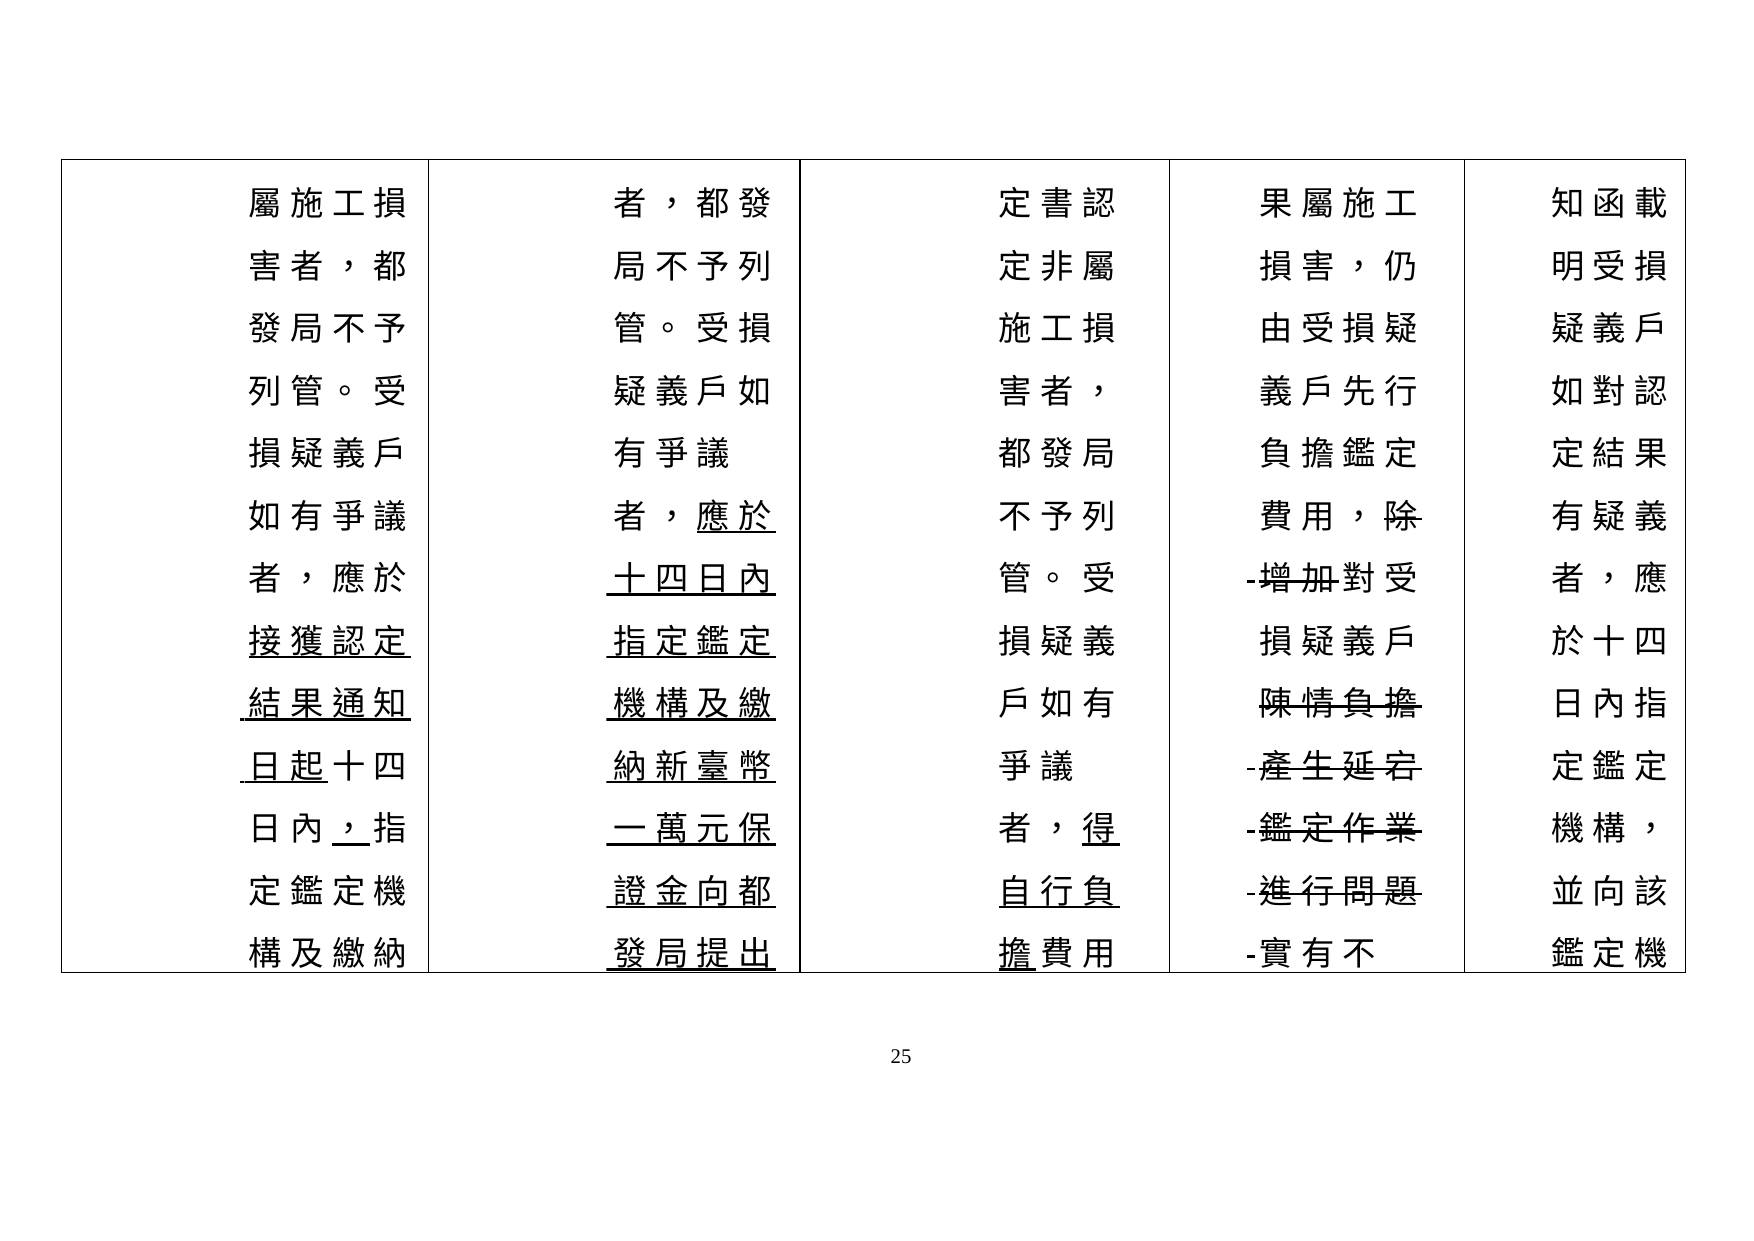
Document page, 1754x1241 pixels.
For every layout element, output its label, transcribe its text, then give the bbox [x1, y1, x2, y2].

table_cell 屬施工損害者，都發局不予列管。受損疑義戶如有爭議者，應於接獲認定結果通知日起十四日內，指定鑑定機構及繳納 [62, 160, 428, 972]
table_cell 定書認定非屬施工損害者，都發局不予列管。受損疑義戶如有爭議者，得自行負擔費用 [801, 160, 1169, 972]
table_cell 者，都發局不予列管。受損疑義戶如有爭議者，應於十四日內指定鑑定機構及繳納新臺幣一萬元保證金向都發局提出 [429, 160, 799, 972]
table_cell 知函載明受損疑義戶如對認定結果有疑義者，應於十四日內指定鑑定機構，並向該鑑定機 [1465, 160, 1685, 972]
table_cell 果屬施工損害，仍由受損疑義戶先行負擔鑑定費用，除增加對受損疑義戶陳情負擔產生延宕鑑定作業進行問題實有不 [1170, 160, 1464, 972]
